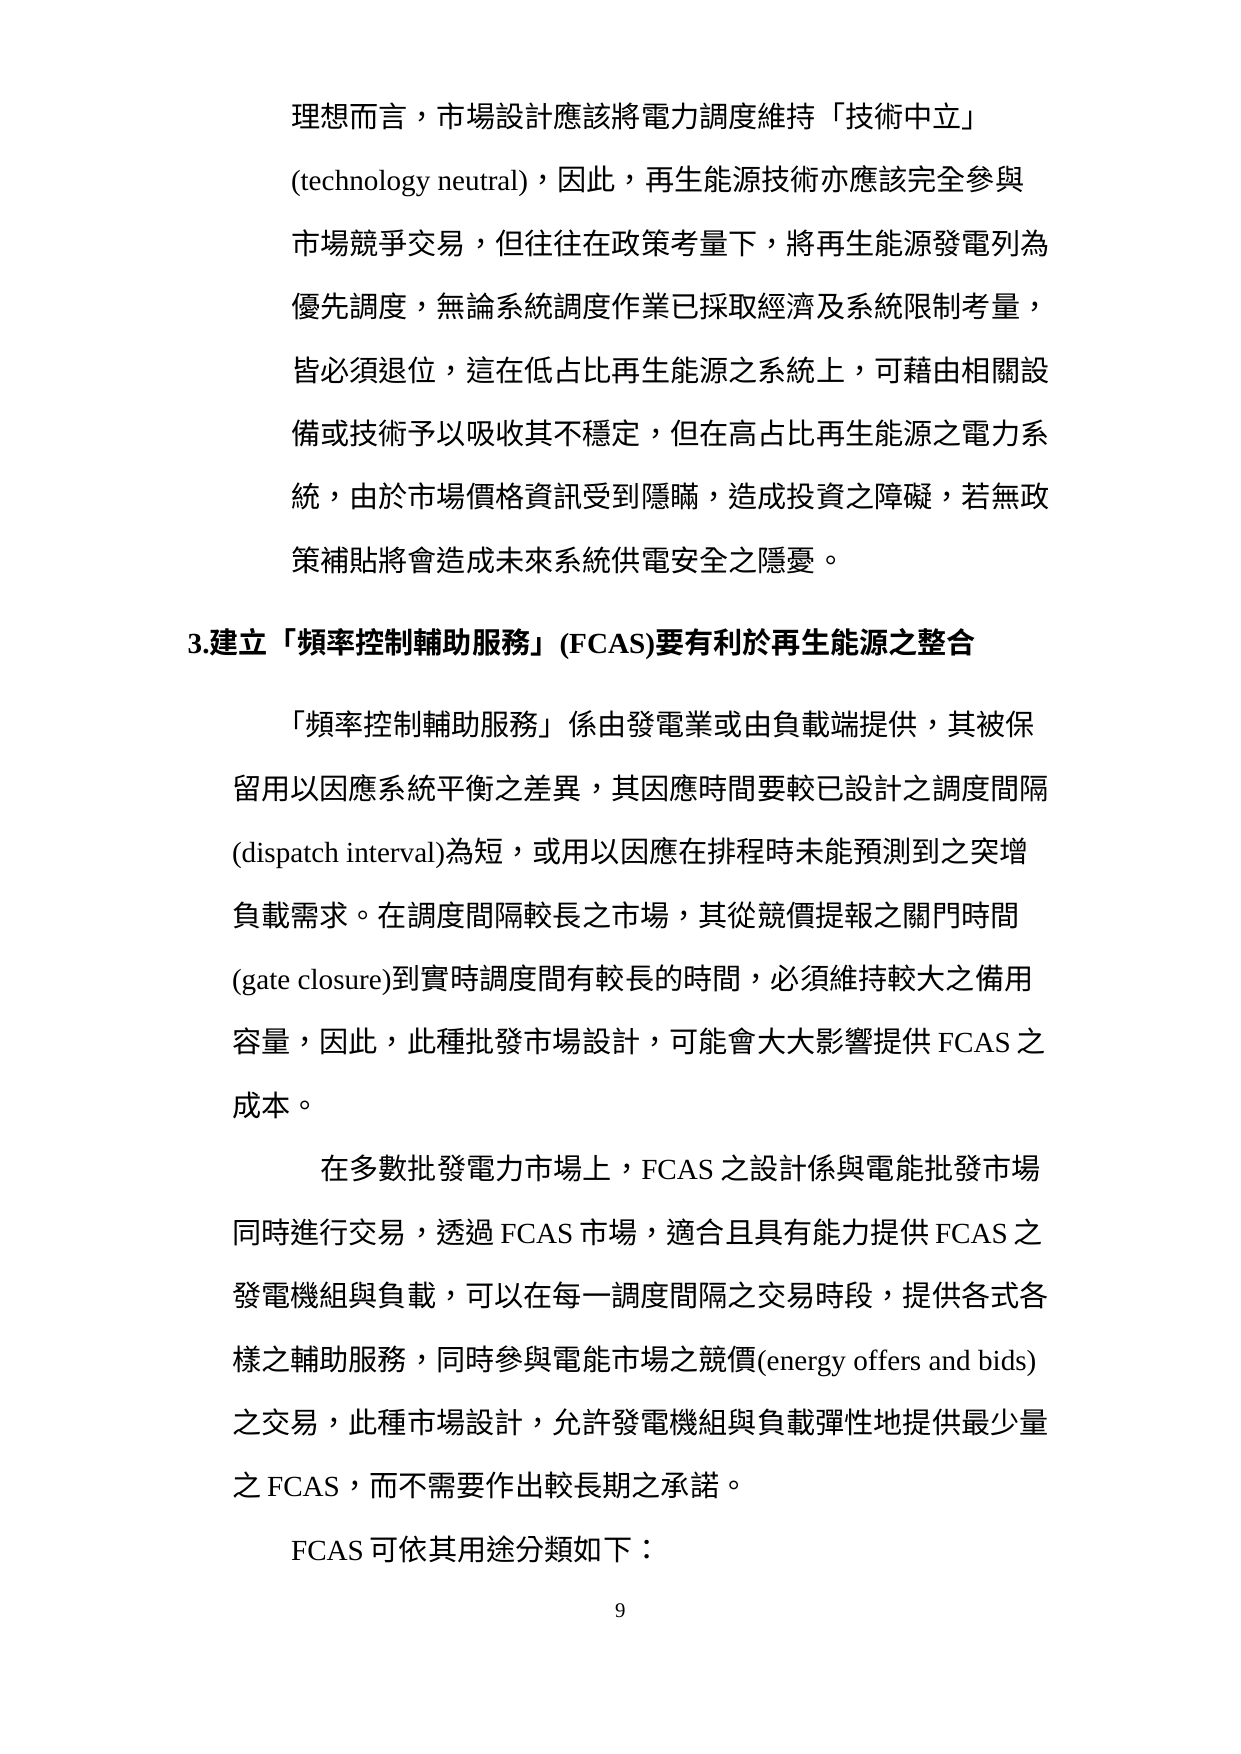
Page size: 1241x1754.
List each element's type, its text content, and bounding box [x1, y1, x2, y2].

text 3.建立「頻率控制輔助服務」(FCAS)要有利於再生能源之整合 [187, 619, 1053, 662]
text 理想而言，市場設計應該將電力調度維持「技術中立」(technology neutral)，因此，再生能源技術亦應該完全參與市場競爭交易，但往往在政策考量下，將再生能源發電列為優先調度，無論系統調度作業已採取經濟及系統限制考量，皆必須退位，這在低占比再生能源之系統上，可藉由相關設備或技術予以吸收其不穩定，但在高占比再生能源之電力系統，由於市場價格資訊受到隱瞞，造成投資之障礙，若無政策補貼將會造成未來系統供電安全之隱憂。 [291, 93, 1053, 580]
text 在多數批發電力市場上，FCAS之設計係與電能批發市場同時進行交易，透過FCAS市場，適合且具有能力提供FCAS之發電機組與負載，可以在每一調度間隔之交易時段，提供各式各樣之輔助服務，同時參與電能市場之競價(energy offers and bids)之交易，此種市場設計，允許發電機組與負載彈性地提供最少量之FCAS，而不需要作出較長期之承諾。 [232, 1146, 1053, 1505]
text 「頻率控制輔助服務」係由發電業或由負載端提供，其被保留用以因應系統平衡之差異，其因應時間要較已設計之調度間隔(dispatch interval)為短，或用以因應在排程時未能預測到之突增負載需求。在調度間隔較長之市場，其從競價提報之關門時間(gate closure)到實時調度間有較長的時間，必須維持較大之備用容量，因此，此種批發市場設計，可能會大大影響提供FCAS之成本。 [232, 702, 1053, 1125]
text FCAS可依其用途分類如下： [232, 1526, 1053, 1569]
